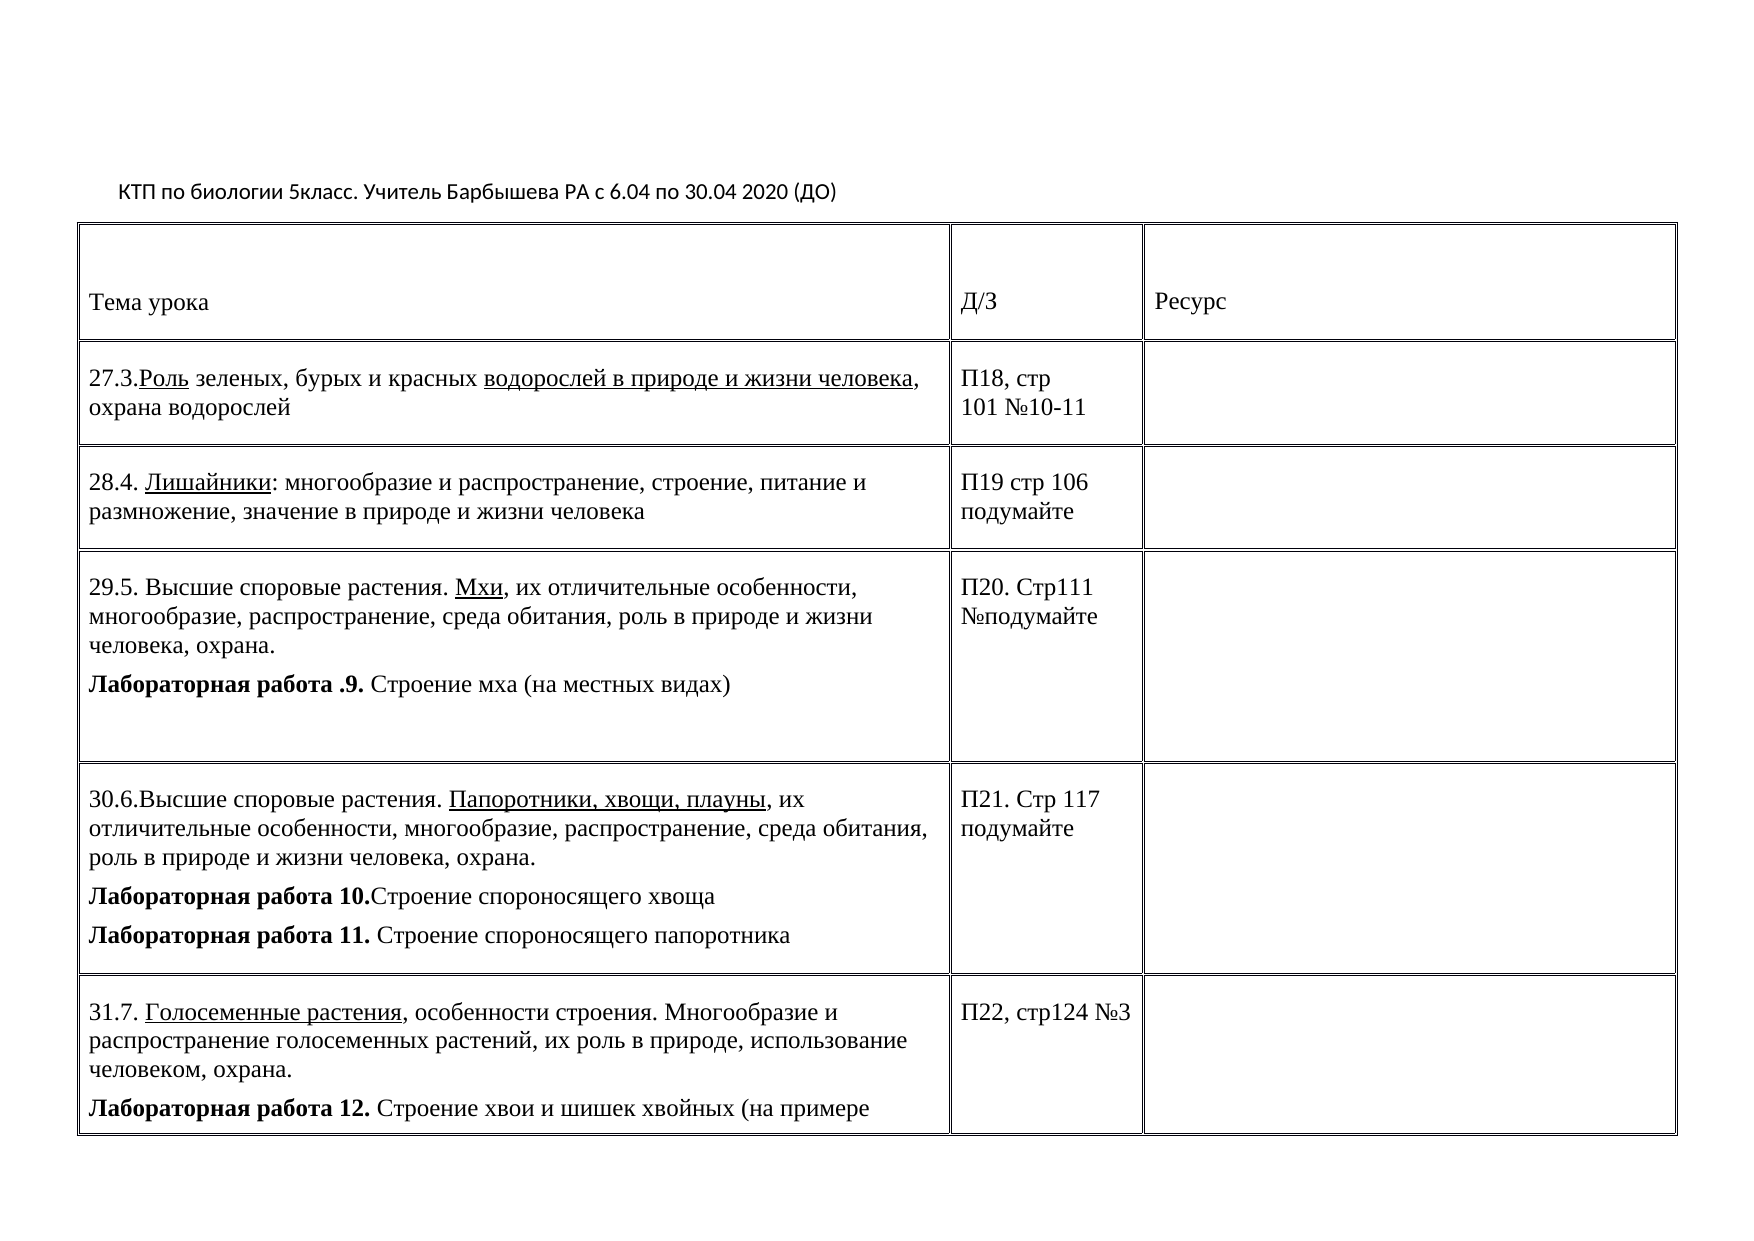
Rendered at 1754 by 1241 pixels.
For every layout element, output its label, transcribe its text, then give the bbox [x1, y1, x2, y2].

table_cell [1145, 447, 1675, 548]
table_header Ресурс [1145, 225, 1675, 339]
table_cell П21. Стр 117 подумайте [952, 764, 1142, 973]
table_cell [1145, 342, 1675, 444]
table_cell 30.6.Высшие споровые растения. Папоротники, хвощи, плауны, их отличительные особенности, многообразие, распространение, среда обитания, роль в природе и жизни человека, охрана. Лабораторная работа 10.Строение спороносящего хвоща Лабораторная работа 11. Строение спороносящего папоротника [80, 764, 949, 973]
table_cell П22, стр124 №3 [952, 976, 1142, 1133]
table_cell П19 стр 106 подумайте [952, 447, 1142, 548]
table_header Тема урока [80, 225, 949, 339]
table_header Д/З [952, 225, 1142, 339]
table_cell 31.7. Голосеменные растения, особенности строения. Многообразие и распространение голосеменных растений, их роль в природе, использование человеком, охрана. Лабораторная работа 12. Строение хвои и шишек хвойных (на примере [80, 976, 949, 1133]
table_cell [1145, 764, 1675, 973]
table_cell [1145, 976, 1675, 1133]
table_cell П18, стр 101 №10-11 [952, 342, 1142, 444]
table_cell 27.3.Роль зеленых, бурых и красных водорослей в природе и жизни человека, охрана водорослей [80, 342, 949, 444]
text КТП по биологии 5класс. Учитель Барбышева РА с 6.04 по 30.04 2020 (ДО) [118, 177, 1636, 205]
table_cell 28.4. Лишайники: многообразие и распространение, строение, питание и размножение, значение в природе и жизни человека [80, 447, 949, 548]
table_cell [1145, 552, 1675, 761]
table_cell П20. Стр111 №подумайте [952, 552, 1142, 761]
table_cell 29.5. Высшие споровые растения. Мхи, их отличительные особенности, многообразие, распространение, среда обитания, роль в природе и жизни человека, охрана. Лабораторная работа .9. Строение мха (на местных видах) [80, 552, 949, 761]
